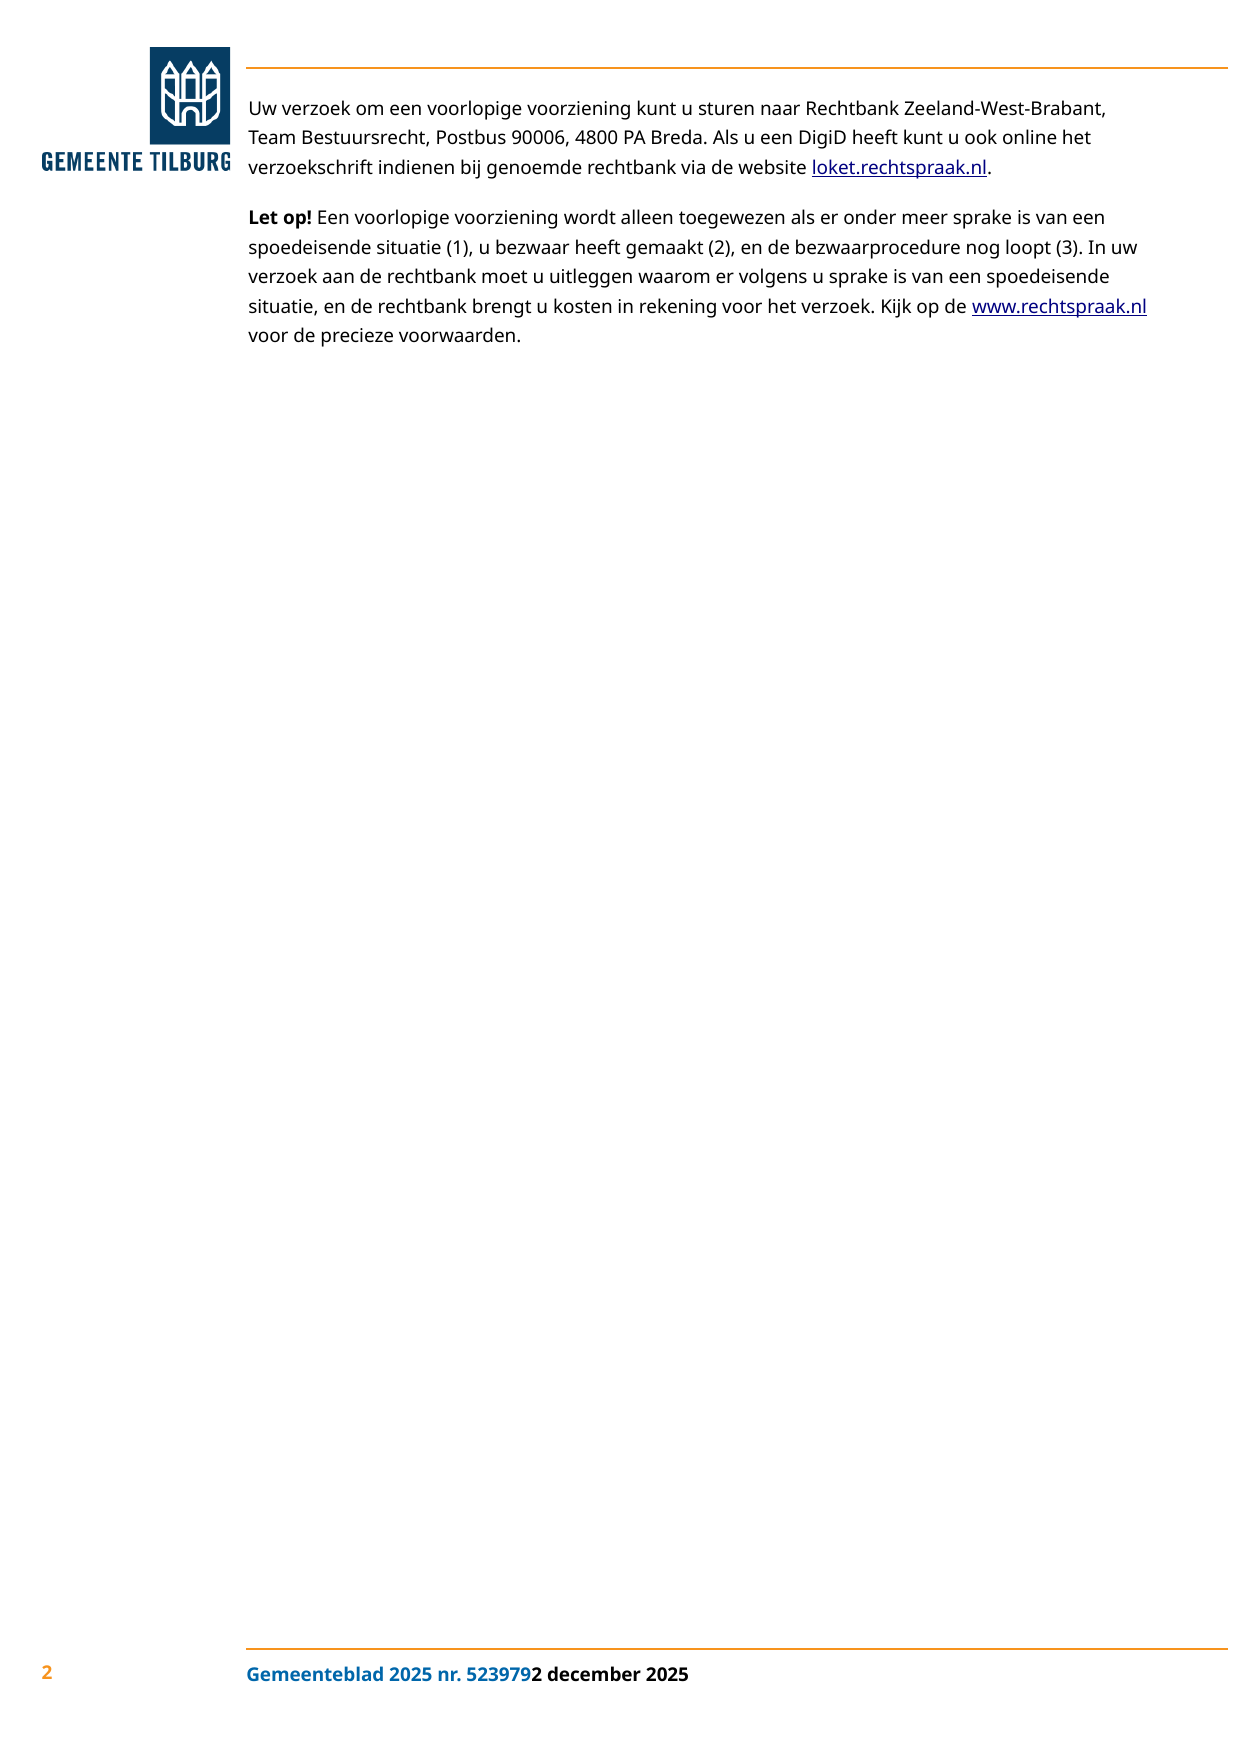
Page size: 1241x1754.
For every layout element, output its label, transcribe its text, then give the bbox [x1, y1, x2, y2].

text Uw verzoek om een voorlopige voorziening kunt u sturen naar Rechtbank Zeeland-West-Brabant, Team Bestuursrecht, Postbus 90006, 4800 PA Breda. Als u een DigiD heeft kunt u ook online het verzoekschrift indienen bij genoemde rechtbank via de website loket.rechtspraak.nl. [248, 95, 1152, 180]
text Let op! Een voorlopige voorziening wordt alleen toegewezen als er onder meer sprake is van een spoedeisende situatie (1), u bezwaar heeft gemaakt (2), en de bezwaarprocedure nog loopt (3). In uw verzoek aan de rechtbank moet u uitleggen waarom er volgens u sprake is van een spoedeisende situatie, en de rechtbank brengt u kosten in rekening voor het verzoek. Kijk op de www.rechtspraak.nl voor de precieze voorwaarden. [248, 204, 1152, 348]
picture [41, 47, 231, 172]
